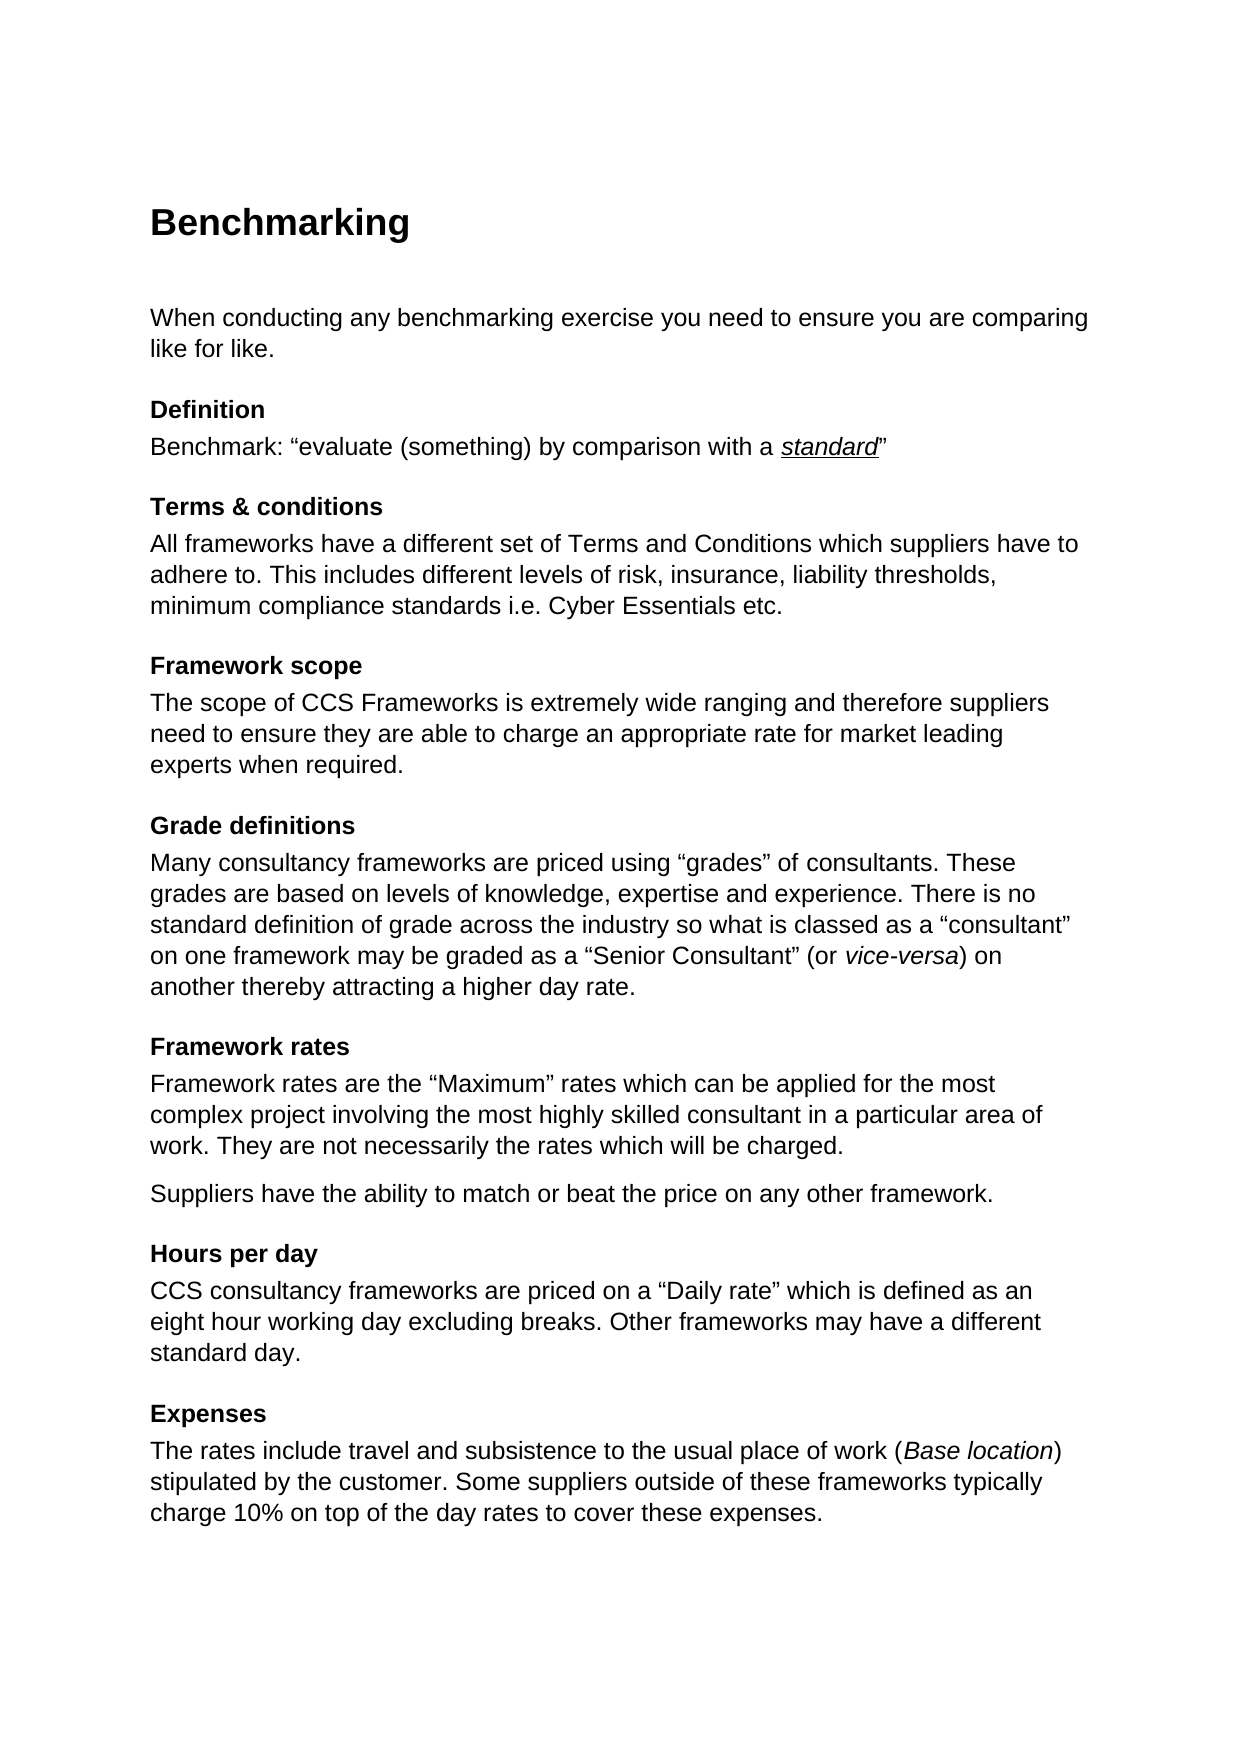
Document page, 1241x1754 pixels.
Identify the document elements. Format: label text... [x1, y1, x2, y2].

text Many consultancy frameworks are priced using “grades” of consultants. These grades are based on levels of knowledge, expertise and experience. There is no standard definition of grade across the industry so what is classed as a “consultant” on one framework may be graded as a “Senior Consultant” (or vice-versa) on another thereby attracting a higher day rate. [150, 848, 1090, 1001]
text The scope of CCS Frameworks is extremely wide ranging and therefore suppliers need to ensure they are able to charge an appropriate rate for market leading experts when required. [150, 688, 1090, 779]
subtitle Terms & conditions [150, 492, 1090, 521]
text CCS consultancy frameworks are priced on a “Daily rate” which is defined as an eight hour working day excluding breaks. Other frameworks may have a different standard day. [150, 1276, 1090, 1367]
subtitle Hours per day [150, 1239, 1090, 1268]
text When conducting any benchmarking exercise you need to ensure you are comparing like for like. [150, 303, 1090, 363]
subtitle Expenses [150, 1398, 1090, 1427]
text The rates include travel and subsistence to the usual place of work (Base location) stipulated by the customer. Some suppliers outside of these frameworks typically charge 10% on top of the day rates to cover these expenses. [150, 1436, 1090, 1526]
subtitle Framework scope [150, 651, 1090, 680]
text Suppliers have the ability to match or beat the price on any other framework. [150, 1179, 1090, 1208]
subtitle Definition [150, 394, 1090, 423]
text Benchmark: “evaluate (something) by comparison with a standard” [150, 432, 1090, 460]
text All frameworks have a different set of Terms and Conditions which suppliers have to adhere to. This includes different levels of risk, insurance, liability thresholds, minimum compliance standards i.e. Cyber Essentials etc. [150, 529, 1090, 620]
subtitle Grade definitions [150, 811, 1090, 839]
subtitle Benchmarking [150, 200, 1090, 243]
text Framework rates are the “Maximum” rates which can be applied for the most complex project involving the most highly skilled consultant in a particular area of work. They are not necessarily the rates which will be charged. [150, 1069, 1090, 1160]
subtitle Framework rates [150, 1032, 1090, 1061]
